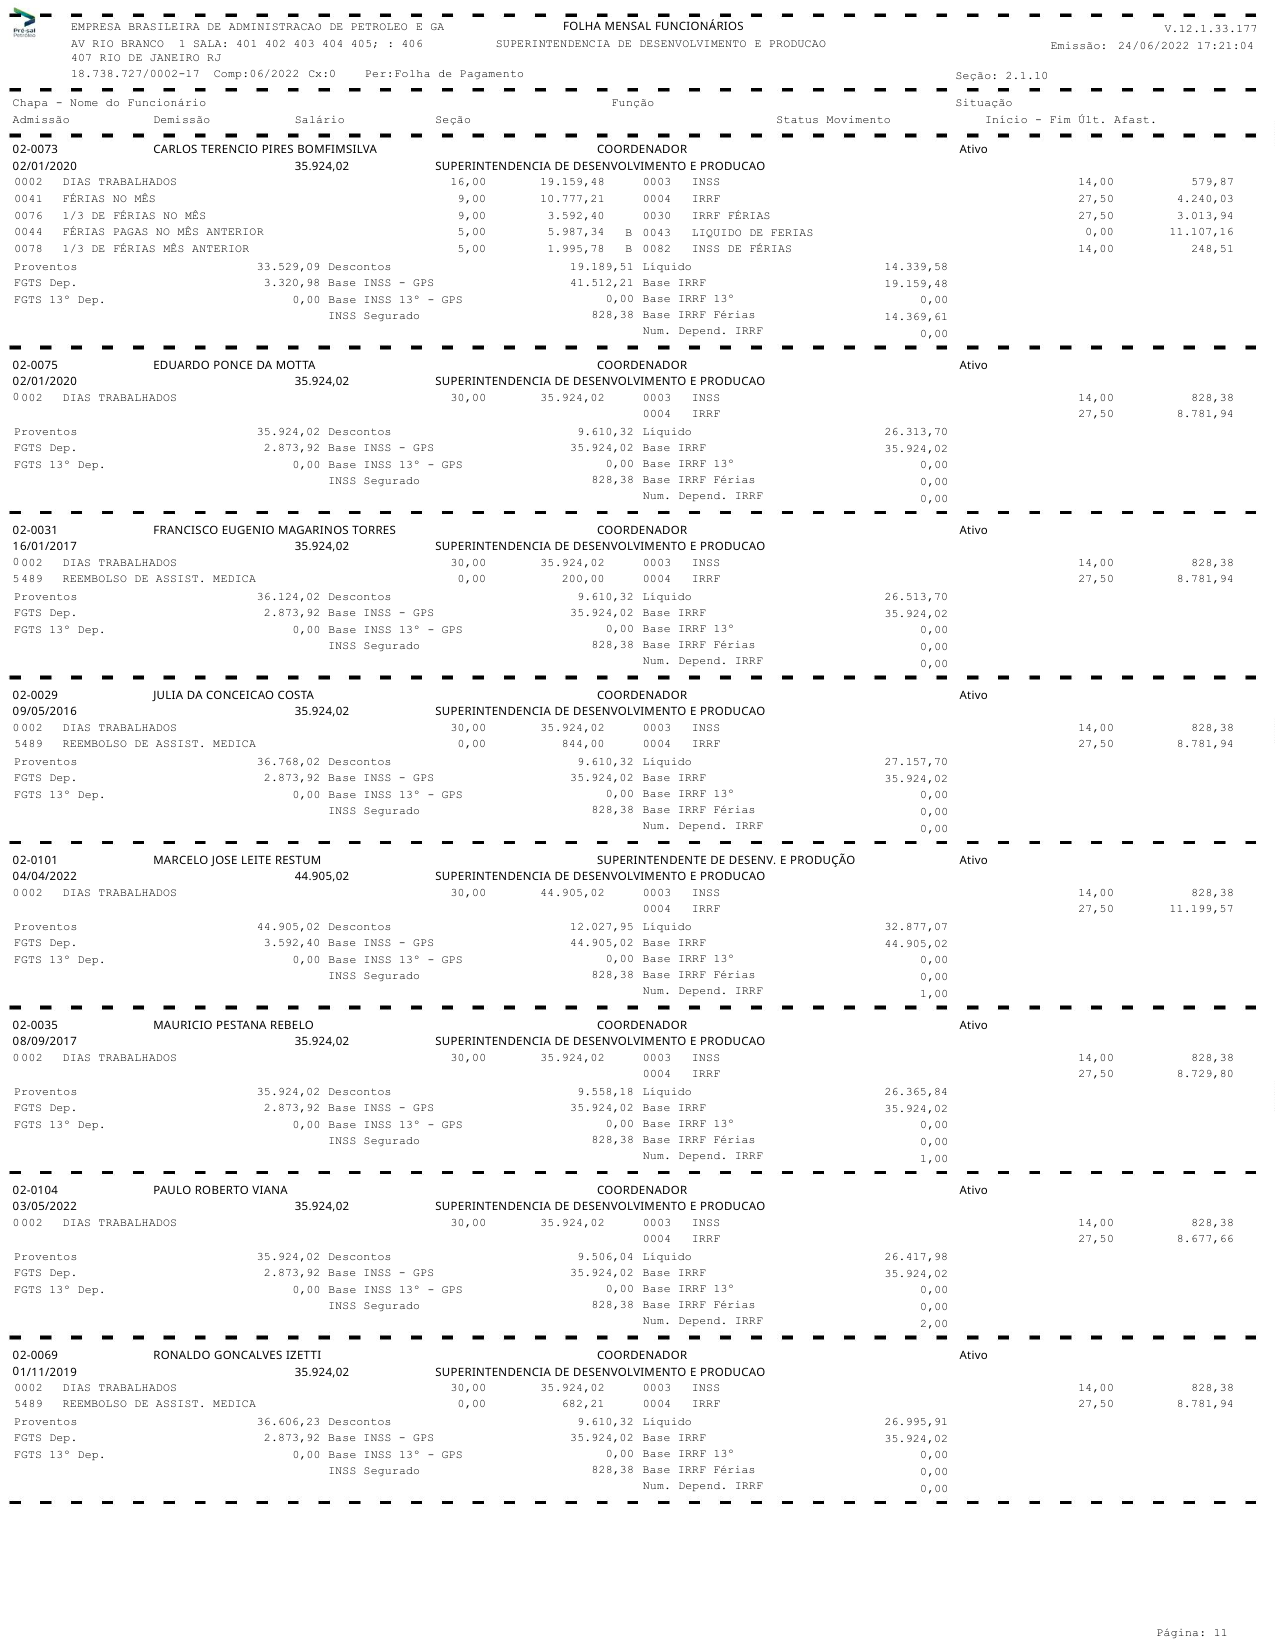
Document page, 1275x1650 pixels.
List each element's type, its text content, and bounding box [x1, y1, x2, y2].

text 3/05/2022 [20, 1200, 102, 1213]
text FGTS 13º Dep. [14, 953, 123, 966]
text 4/04/2022 [20, 870, 102, 883]
text 8.781,94 [1177, 407, 1251, 420]
text INSS Segurado [328, 1464, 488, 1477]
text 0,00 Base IRRF 13º [606, 1117, 789, 1130]
text 0 [14, 192, 21, 205]
text Status Movimento [776, 113, 908, 126]
text Num. Depend. IRRF [643, 1149, 789, 1162]
text Ativo [959, 688, 1012, 702]
text 0 [12, 555, 21, 568]
text 44.905,02 Base IRRF [570, 936, 789, 949]
text 0003 [643, 390, 692, 404]
text 35.924,02 [884, 1432, 966, 1445]
text EMPRESA BRASILEIRA DE ADMINISTRACAO DE PETROLEO E GA [71, 20, 469, 33]
text 1 [71, 67, 78, 81]
text 2-0031 [20, 523, 80, 537]
text 0003 [643, 1215, 692, 1229]
text Ativo [959, 523, 1012, 537]
text Ativo [959, 358, 1012, 372]
text 828,38 [1191, 1050, 1251, 1064]
text INSS Segurado [328, 473, 488, 487]
text 35.924,02 [294, 705, 376, 718]
text JULIA DA CONCEICAO COSTA [153, 688, 351, 702]
text 002 [21, 555, 60, 569]
text 828,38 Base IRRF Férias [591, 308, 789, 321]
text 002 [21, 1215, 60, 1229]
text Ativo [959, 143, 1012, 157]
text COORDENADOR [597, 1348, 693, 1362]
text SUPERINTENDENTE DE DESENV. E PRODUÇÃO [597, 853, 888, 867]
text 0 [12, 885, 21, 899]
text 27,50 [1078, 902, 1131, 915]
text 0,00 Base IRRF 13º [606, 292, 789, 305]
text 11.107,16 [1169, 225, 1251, 238]
text 078 [21, 242, 60, 255]
text 0 [12, 1215, 21, 1229]
text 0,00 [920, 821, 966, 835]
text 14,00 [1078, 555, 1131, 569]
text FRANCISCO EUGENIO MAGARINOS TORRES [153, 523, 422, 537]
text 33.529,09 Descontos [257, 259, 460, 273]
text Proventos [14, 424, 95, 438]
text DIAS TRABALHADOS [62, 175, 195, 188]
text B 0043 [625, 225, 688, 239]
text 0,00 [457, 737, 503, 750]
text INSS Segurado [328, 968, 488, 982]
text 26.417,98 [884, 1250, 966, 1263]
text INSS [692, 720, 738, 734]
text 36.768,02 Descontos [257, 754, 460, 768]
text 002 [21, 1050, 60, 1064]
text 0 [14, 1380, 21, 1394]
text 9.610,32 Líquido [577, 424, 710, 438]
text Proventos [14, 1249, 95, 1263]
text 489 [21, 572, 60, 585]
text 0,00 Base IRRF 13º [606, 1447, 789, 1461]
text 828,38 [1191, 1215, 1251, 1229]
text FGTS Dep. [14, 1101, 95, 1114]
text 002 [21, 390, 60, 404]
text 35.924,02 [540, 555, 622, 569]
text 9.610,32 Líquido [577, 1414, 710, 1428]
text 1 [12, 540, 20, 553]
text INSS Segurado [328, 803, 488, 817]
text COORDENADOR [597, 688, 693, 702]
text IRRF [692, 1232, 738, 1245]
text Num. Depend. IRRF [643, 1314, 789, 1327]
text 0 [12, 1035, 20, 1048]
text INSS [692, 1050, 738, 1064]
text INSS Segurado [328, 1133, 488, 1147]
text FGTS 13º Dep. [14, 1118, 123, 1131]
text 0,00 Base INSS 13º - GPS [292, 953, 488, 966]
text INSS DE FÉRIAS [692, 242, 832, 255]
text 2-0101 [20, 853, 80, 867]
text 076 [21, 208, 60, 222]
text 0,00 Base INSS 13º - GPS [292, 623, 488, 636]
text Proventos [14, 754, 95, 768]
text COORDENADOR [597, 1183, 693, 1197]
text 8.781,94 [1177, 1397, 1251, 1410]
text 1,00 [920, 986, 966, 1000]
text PAULO ROBERTO VIANA [153, 1183, 310, 1197]
text 0 [12, 160, 20, 173]
text 041 [21, 192, 60, 205]
text SUPERINTENDENCIA DE DESENVOLVIMENTO E PRODUCAO [435, 870, 791, 883]
text 5 [14, 737, 21, 750]
text 36.124,02 Descontos [257, 589, 460, 603]
text 4.240,03 [1177, 192, 1251, 205]
text DIAS TRABALHADOS [62, 720, 195, 734]
text 0004 [643, 192, 688, 205]
text 0,00 Base INSS 13º - GPS [292, 1448, 488, 1461]
text DIAS TRABALHADOS [62, 1215, 195, 1229]
text 14,00 [1078, 390, 1131, 404]
text INSS Segurado [328, 1299, 488, 1312]
text 27,50 [1078, 572, 1131, 585]
text 35.924,02 [884, 442, 966, 455]
text 0 [12, 390, 21, 403]
text 30,00 [450, 390, 503, 404]
text 35.924,02 [294, 375, 384, 388]
text 8.781,94 [1177, 572, 1251, 585]
text 0 [14, 175, 21, 188]
text 4 [71, 50, 78, 64]
text 27,50 [1078, 407, 1131, 420]
text 0,00 [920, 1283, 966, 1297]
text 0,00 [920, 1118, 966, 1132]
text 0 [12, 1018, 20, 1032]
text B 0082 [625, 242, 688, 255]
text 35.924,02 [294, 160, 415, 173]
text 0,00 [920, 1481, 966, 1495]
text 0 [12, 870, 20, 883]
text RONALDO GONCALVES IZETTI [153, 1348, 351, 1362]
text 35.924,02 [884, 772, 966, 785]
text 8.781,94 [1177, 737, 1251, 750]
text 844,00 [562, 737, 622, 750]
text 0 [14, 242, 21, 255]
text V.12.1.33.177 [1164, 22, 1275, 35]
text 489 [21, 737, 60, 750]
text FGTS Dep. [14, 771, 95, 784]
text 0 [12, 705, 20, 718]
text SUPERINTENDENCIA DE DESENVOLVIMENTO E PRODUCAO [496, 37, 851, 50]
text IRRF [692, 737, 738, 750]
text 35.924,02 [540, 390, 622, 404]
text COORDENADOR [597, 1018, 693, 1032]
text 32.877,07 [884, 920, 966, 933]
text SUPERINTENDENCIA DE DESENVOLVIMENTO E PRODUCAO [435, 160, 791, 173]
text 0 [12, 358, 20, 372]
text Num. Depend. IRRF [643, 1479, 789, 1492]
text 35.924,02 [294, 540, 376, 553]
text 0 [14, 225, 21, 238]
text INSS [692, 175, 738, 188]
text 002 [21, 175, 60, 188]
text Proventos [14, 1084, 95, 1098]
text FGTS 13º Dep. [14, 292, 123, 306]
text 9,00 [457, 208, 503, 222]
text 30,00 [450, 885, 503, 899]
text 0,00 Base IRRF 13º [606, 1282, 789, 1296]
text 35.924,02 [540, 1215, 622, 1229]
text REEMBOLSO DE ASSIST. MEDICA [62, 1397, 282, 1410]
text Chapa - Nome do Funcionário [12, 96, 236, 109]
text DIAS TRABALHADOS [62, 1380, 282, 1394]
text 0004 [643, 1397, 688, 1410]
text FÉRIAS NO MÊS [62, 192, 173, 205]
text 0,00 Base INSS 13º - GPS [292, 788, 488, 801]
text 8.677,66 [1177, 1232, 1251, 1245]
text FGTS 13º Dep. [14, 623, 123, 636]
text 8.738.727/0002-17 Comp:06/2022 Cx:0 [78, 67, 361, 81]
text INSS [692, 1215, 738, 1229]
text 0003 [643, 555, 688, 569]
text 44.905,02 [294, 870, 376, 883]
text 44.905,02 [540, 885, 622, 899]
text FGTS 13º Dep. [14, 1283, 123, 1296]
text DIAS TRABALHADOS [62, 390, 195, 404]
text 35.924,02 Base IRRF [570, 1101, 789, 1114]
text Início - Fim Últ. Afast. [985, 113, 1182, 126]
text 002 [21, 720, 60, 734]
text 26.313,70 [884, 425, 966, 438]
text 1,00 [920, 1151, 966, 1165]
text 35.924,02 [884, 1267, 966, 1280]
text 14,00 [1078, 885, 1131, 899]
text 35.924,02 Base IRRF [570, 771, 789, 784]
text 0003 [643, 720, 688, 734]
text 14,00 [1078, 175, 1131, 188]
text 0 [643, 1067, 667, 1080]
text 35.924,02 [294, 1035, 384, 1048]
text 24/06/2022 17:21:04 [1118, 38, 1275, 52]
text 19.159,48 [884, 277, 966, 290]
text FGTS 13º Dep. [14, 788, 123, 801]
text 2-0069 [20, 1348, 80, 1362]
text 248,51 [1191, 242, 1251, 255]
text IRRF [692, 572, 738, 585]
text 35.924,02 Base IRRF [570, 1431, 789, 1444]
text 10.777,21 [540, 192, 622, 205]
text 35.924,02 [540, 1380, 622, 1394]
text FOLHA MENSAL FUNCIONÁRIOS [563, 20, 767, 33]
text 004 [667, 407, 692, 420]
text 0 [643, 407, 667, 420]
text 0 [12, 1050, 21, 1064]
text 0,00 [920, 458, 966, 472]
text 5 [12, 572, 21, 585]
text DIAS TRABALHADOS [62, 1050, 195, 1064]
text 2/01/2020 [20, 160, 102, 173]
text 0,00 [920, 640, 966, 653]
text 0,00 [920, 293, 966, 307]
text 19.159,48 [540, 175, 622, 188]
text 0 [12, 720, 21, 734]
text FGTS 13º Dep. [14, 458, 123, 471]
text 07 RIO DE JANEIRO RJ [78, 50, 243, 64]
text 14.369,61 [884, 310, 966, 323]
text IRRF [692, 902, 738, 915]
text 0030 [643, 208, 688, 222]
text 0,00 [920, 1465, 966, 1478]
text SUPERINTENDENCIA DE DESENVOLVIMENTO E PRODUCAO [435, 1200, 791, 1213]
text 2.873,92 Base INSS - GPS [264, 440, 460, 454]
text 828,38 Base IRRF Férias [591, 968, 789, 981]
text 0004 [643, 737, 688, 750]
text FGTS 13º Dep. [14, 1448, 123, 1461]
text 14,00 [1078, 720, 1131, 734]
text 26.365,84 [884, 1085, 966, 1098]
text 27,50 [1078, 737, 1131, 750]
text 27,50 [1078, 192, 1131, 205]
text 3.592,40 Base INSS - GPS [264, 935, 460, 949]
text 0,00 Base IRRF 13º [606, 952, 789, 965]
text 0,00 Base INSS 13º - GPS [292, 292, 488, 306]
text MAURICIO PESTANA REBELO [153, 1018, 384, 1032]
picture [0, 0, 1275, 1650]
text 002 [21, 885, 60, 899]
text 0003 [643, 885, 692, 899]
text 0,00 Base IRRF 13º [606, 787, 789, 800]
text 8/09/2017 [20, 1035, 102, 1048]
text 828,38 Base IRRF Férias [591, 1133, 789, 1146]
text 19.189,51 Líquido [570, 259, 711, 273]
text 0 [643, 1232, 667, 1245]
text 26.995,91 [884, 1415, 966, 1428]
text INSS [692, 390, 738, 404]
text INSS [692, 555, 738, 569]
text 682,21 [562, 1397, 622, 1410]
text Salário [294, 113, 362, 126]
text 2,00 [920, 1316, 966, 1330]
text 0 [12, 1365, 20, 1378]
text 828,38 [1191, 555, 1251, 569]
text IRRF [692, 1397, 738, 1410]
text 27.157,70 [884, 755, 966, 768]
text 30,00 [450, 1050, 503, 1064]
text 828,38 Base IRRF Férias [591, 1463, 789, 1476]
text 35.924,02 Descontos [257, 1084, 460, 1098]
text 828,38 [1191, 885, 1251, 899]
text Admissão Demissão [12, 113, 236, 126]
text 2.873,92 Base INSS - GPS [264, 1100, 460, 1114]
text 0,00 [457, 572, 503, 585]
text MARCELO JOSE LEITE RESTUM [153, 853, 358, 867]
text 0,00 [920, 475, 966, 488]
text 14,00 [1078, 1380, 1131, 1394]
text 2-0073 [20, 143, 80, 157]
text 0 [12, 1200, 20, 1213]
text 30,00 [450, 720, 503, 734]
text 0,00 [920, 788, 966, 802]
text Função [611, 96, 672, 109]
text 0,00 [920, 491, 966, 505]
text 828,38 [1191, 720, 1251, 734]
text REEMBOLSO DE ASSIST. MEDICA [62, 737, 282, 750]
text Num. Depend. IRRF [643, 654, 789, 667]
text FGTS Dep. [14, 441, 95, 454]
text 2-0104 [20, 1183, 80, 1197]
text 27,50 [1078, 208, 1131, 222]
text Num. Depend. IRRF [643, 819, 789, 832]
text 35.924,02 [540, 1050, 622, 1064]
text 0 [12, 1183, 20, 1197]
text 41.512,21 Base IRRF [570, 276, 789, 289]
text 14,00 [1078, 242, 1131, 255]
text 0 [12, 523, 20, 537]
text 1/3 DE FÉRIAS NO MÊS [62, 208, 289, 222]
text 828,38 Base IRRF Férias [591, 803, 789, 816]
text IRRF FÉRIAS [692, 208, 788, 222]
text FGTS Dep. [14, 276, 95, 289]
text 200,00 [562, 572, 622, 585]
text 5,00 [457, 225, 503, 238]
text SUPERINTENDENCIA DE DESENVOLVIMENTO E PRODUCAO [435, 1035, 791, 1048]
text Página: 11 [1156, 1626, 1244, 1639]
text IRRF [692, 407, 738, 420]
text Situação [955, 96, 1066, 109]
text Emissão: [1050, 38, 1118, 52]
text 828,38 Base IRRF Férias [591, 1298, 789, 1311]
text Num. Depend. IRRF [643, 489, 789, 502]
text 1.995,78 [547, 242, 622, 255]
text 35.924,02 Descontos [257, 1249, 460, 1263]
text FGTS Dep. [14, 1431, 95, 1444]
text 0 [12, 688, 20, 702]
text 26.513,70 [884, 590, 966, 603]
text 0003 [643, 1050, 692, 1064]
text 14.339,58 [884, 260, 966, 273]
text 0 [12, 1348, 20, 1362]
text 0004 [643, 572, 688, 585]
text 0,00 Base INSS 13º - GPS [292, 1118, 488, 1131]
text 30,00 [450, 555, 503, 569]
text 004 [667, 902, 692, 915]
text 2/01/2020 [20, 375, 102, 388]
text 9.558,18 Líquido [577, 1084, 710, 1098]
text 0,00 [920, 970, 966, 983]
text COORDENADOR [597, 358, 693, 372]
text 12.027,95 Líquido [570, 919, 711, 933]
text 14,00 [1078, 1215, 1131, 1229]
text 9/05/2016 [20, 705, 102, 718]
text 0,00 [920, 1135, 966, 1148]
text AV RIO BRANCO 1 SALA: 401 402 403 404 405; : 406 [71, 37, 469, 50]
text 3.320,98 Base INSS - GPS [264, 275, 460, 289]
text 14,00 [1078, 1050, 1131, 1064]
text 9.610,32 Líquido [577, 754, 710, 768]
text INSS Segurado [328, 638, 488, 652]
text 8.729,80 [1177, 1067, 1251, 1080]
text 2.873,92 Base INSS - GPS [264, 605, 460, 619]
text 5,00 [457, 242, 503, 255]
text Seção [435, 113, 488, 126]
text 35.924,02 Descontos [257, 424, 460, 438]
text 0,00 [920, 953, 966, 967]
text 489 [21, 1397, 60, 1410]
text 0 [12, 143, 20, 157]
text 0,00 Base IRRF 13º [606, 457, 789, 470]
text Ativo [959, 853, 1012, 867]
text 2-0035 [20, 1018, 80, 1032]
text 0,00 [920, 326, 966, 340]
text IRRF [692, 192, 738, 205]
text 0,00 [920, 656, 966, 670]
text 16,00 [450, 175, 503, 188]
text 044 [21, 225, 60, 238]
text 0 [14, 208, 21, 222]
text 2.873,92 Base INSS - GPS [264, 1431, 460, 1444]
text INSS Segurado [328, 308, 488, 322]
text 0 [643, 902, 667, 915]
text 5 [14, 1397, 21, 1410]
text Ativo [959, 1183, 1012, 1197]
text 0,00 [920, 623, 966, 637]
text 2-0029 [20, 688, 80, 702]
text Ativo [959, 1018, 1012, 1032]
text 5.987,34 [547, 225, 622, 238]
text 9.506,04 Líquido [577, 1249, 710, 1263]
text 30,00 [450, 1380, 503, 1394]
text 2-0075 [20, 358, 80, 372]
text 35.924,02 [294, 1200, 376, 1213]
text FGTS Dep. [14, 936, 95, 949]
text 828,38 Base IRRF Férias [591, 473, 789, 486]
text LIQUIDO DE FERIAS [692, 225, 832, 239]
text Proventos [14, 589, 95, 603]
text COORDENADOR [597, 523, 693, 537]
text INSS [692, 1380, 738, 1394]
text 2.873,92 Base INSS - GPS [264, 770, 460, 784]
text 0003 [643, 1380, 688, 1394]
text 0,00 [920, 1300, 966, 1313]
text Proventos [14, 1414, 95, 1428]
text 2.873,92 Base INSS - GPS [264, 1265, 460, 1279]
text 828,38 [1191, 390, 1251, 404]
text 11.199,57 [1169, 902, 1251, 915]
text 9.610,32 Líquido [577, 589, 710, 603]
text COORDENADOR [597, 143, 693, 157]
text SUPERINTENDENCIA DE DESENVOLVIMENTO E PRODUCAO [435, 375, 791, 388]
text 828,38 [1191, 1380, 1251, 1394]
text Ativo [959, 1348, 1012, 1362]
text Proventos [14, 259, 95, 273]
text 1/3 DE FÉRIAS MÊS ANTERIOR [62, 242, 289, 255]
text 30,00 [450, 1215, 503, 1229]
text Seção: 2.1.10 [955, 68, 1066, 82]
text 0,00 Base IRRF 13º [606, 622, 789, 635]
text 1/11/2019 [20, 1365, 102, 1379]
text 35.924,02 [884, 607, 966, 620]
text EDUARDO PONCE DA MOTTA [153, 358, 384, 372]
text DIAS TRABALHADOS [62, 555, 282, 569]
text 35.924,02 Base IRRF [570, 1266, 789, 1279]
text Num. Depend. IRRF [643, 984, 789, 997]
text REEMBOLSO DE ASSIST. MEDICA [62, 572, 282, 585]
text Proventos [14, 919, 95, 933]
text 0,00 [920, 1448, 966, 1462]
text SUPERINTENDENCIA DE DESENVOLVIMENTO E PRODUCAO [435, 540, 791, 553]
text FGTS Dep. [14, 1266, 95, 1279]
text FÉRIAS PAGAS NO MÊS ANTERIOR [62, 225, 289, 238]
text INSS [692, 885, 738, 899]
text 0,00 [920, 805, 966, 818]
text 44.905,02 Descontos [257, 919, 460, 933]
text 44.905,02 [884, 937, 966, 950]
text 27,50 [1078, 1067, 1131, 1080]
text SUPERINTENDENCIA DE DESENVOLVIMENTO E PRODUCAO [435, 1365, 791, 1379]
text 27,50 [1078, 1232, 1131, 1245]
text 0,00 [457, 1397, 503, 1410]
text Num. Depend. IRRF [643, 324, 789, 337]
text Per:Folha de Pagamento [364, 67, 548, 81]
text 35.924,02 [540, 720, 622, 734]
text CARLOS TERENCIO PIRES BOMFIMSILVA [153, 143, 415, 157]
text 35.924,02 Base IRRF [570, 441, 789, 454]
text 0003 [643, 175, 688, 188]
text 0 [12, 853, 20, 867]
text 3.592,40 [547, 208, 622, 222]
text 0,00 Base INSS 13º - GPS [292, 1283, 488, 1296]
text 3.013,94 [1177, 208, 1251, 222]
text 35.924,02 [884, 1102, 966, 1115]
text 004 [667, 1067, 692, 1080]
text SUPERINTENDENCIA DE DESENVOLVIMENTO E PRODUCAO [435, 705, 791, 718]
text 579,87 [1191, 175, 1251, 188]
text 0,00 Base INSS 13º - GPS [292, 458, 488, 471]
text 0,00 [1085, 225, 1131, 238]
text 35.924,02 [294, 1365, 376, 1379]
text 6/01/2017 [20, 540, 102, 553]
text DIAS TRABALHADOS [62, 885, 195, 899]
text 27,50 [1078, 1397, 1131, 1410]
text 36.606,23 Descontos [257, 1414, 460, 1428]
text 828,38 Base IRRF Férias [591, 638, 789, 651]
text 35.924,02 Base IRRF [570, 606, 789, 619]
text IRRF [692, 1067, 738, 1080]
text 0 [12, 375, 20, 388]
text 002 [21, 1380, 60, 1394]
text 9,00 [457, 192, 503, 205]
text FGTS Dep. [14, 606, 95, 619]
text 004 [667, 1232, 692, 1245]
